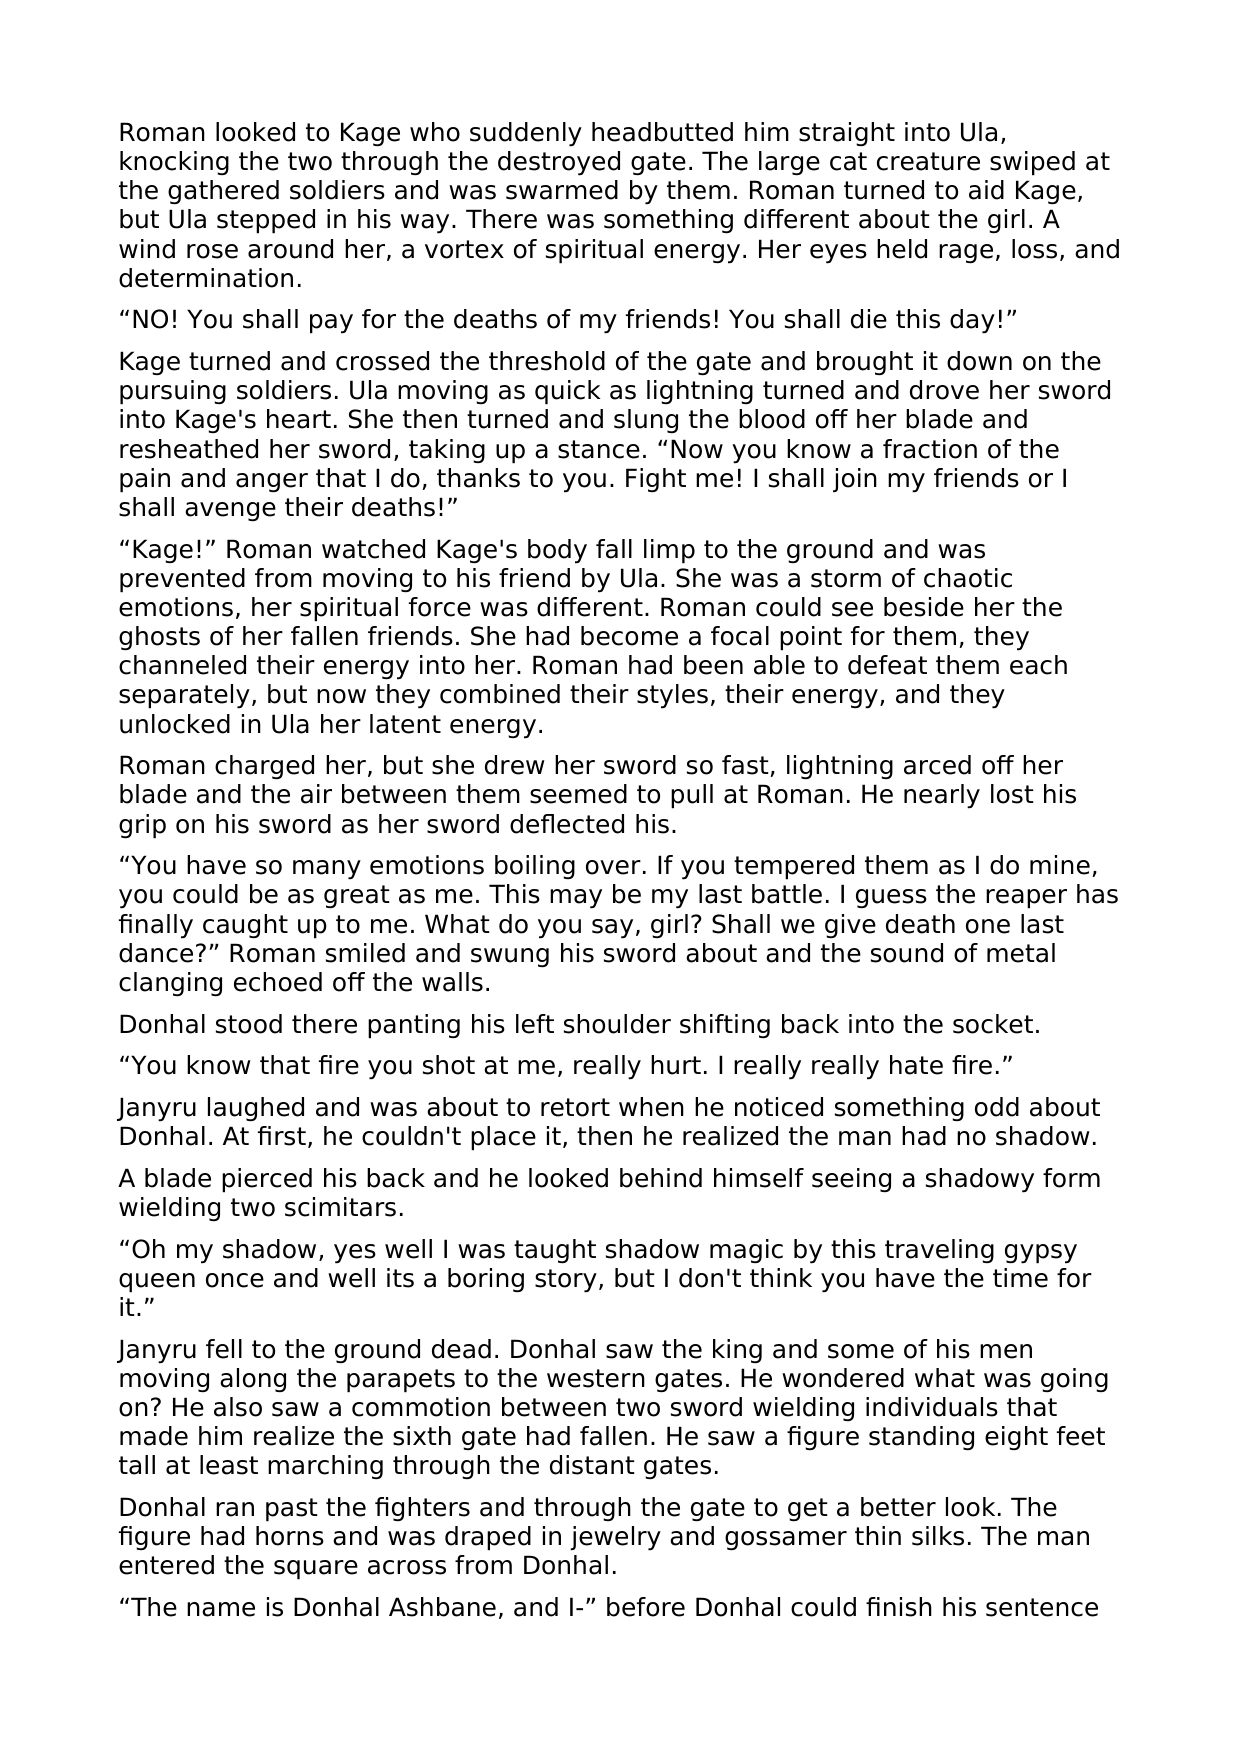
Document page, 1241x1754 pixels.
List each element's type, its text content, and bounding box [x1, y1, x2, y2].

text Roman charged her, but she drew her sword so fast, lightning arced off her blade and the air between them seemed to pull at Roman. He nearly lost his grip on his sword as her sword deflected his. [118, 751, 1122, 839]
text “You have so many emotions boiling over. If you tempered them as I do mine, you could be as great as me. This may be my last battle. I guess the reaper has finally caught up to me. What do you say, girl? Shall we give death one last dance?” Roman smiled and swung his sword about and the sound of metal clanging echoed off the walls. [118, 851, 1122, 997]
text Kage turned and crossed the threshold of the gate and brought it down on the pursuing soldiers. Ula moving as quick as lightning turned and drove her sword into Kage's heart. She then turned and slung the blood off her blade and resheathed her sword, taking up a stance. “Now you know a fraction of the pain and anger that I do, thanks to you. Fight me! I shall join my friends or I shall avenge their deaths!” [118, 347, 1122, 522]
text Roman looked to Kage who suddenly headbutted him straight into Ula, knocking the two through the destroyed gate. The large cat creature swiped at the gathered soldiers and was swarmed by them. Roman turned to aid Kage, but Ula stepped in his way. There was something different about the girl. A wind rose around her, a vortex of spiritual energy. Her eyes held rage, loss, and determination. [118, 118, 1122, 293]
text Donhal stood there panting his left shoulder shifting back into the socket. [118, 1010, 1122, 1039]
text Janyru laughed and was about to retort when he noticed something odd about Donhal. At first, he couldn't place it, then he realized the man had no shadow. [118, 1093, 1122, 1151]
text “NO! You shall pay for the deaths of my friends! You shall die this day!” [118, 306, 1122, 335]
text “Kage!” Roman watched Kage's body fall limp to the ground and was prevented from moving to his friend by Ula. She was a storm of chaotic emotions, her spiritual force was different. Roman could see beside her the ghosts of her fallen friends. She had become a focal point for them, they channeled their energy into her. Roman had been able to defeat them each separately, but now they combined their styles, their energy, and they unlocked in Ula her latent energy. [118, 535, 1122, 739]
text “You know that fire you shot at me, really hurt. I really really hate fire.” [118, 1051, 1122, 1081]
text A blade pierced his back and he looked behind himself seeing a shadowy form wielding two scimitars. [118, 1164, 1122, 1222]
text Janyru fell to the ground dead. Donhal saw the king and some of his men moving along the parapets to the western gates. He wondered what was going on? He also saw a commotion between two sword wielding individuals that made him realize the sixth gate had fallen. He saw a figure standing eight feet tall at least marching through the distant gates. [118, 1335, 1122, 1481]
text “Oh my shadow, yes well I was taught shadow magic by this traveling gypsy queen once and well its a boring story, but I don't think you have the time for it.” [118, 1235, 1122, 1322]
text “The name is Donhal Ashbane, and I-” before Donhal could finish his sentence [118, 1593, 1122, 1622]
text Donhal ran past the fighters and through the gate to get a better look. The figure had horns and was draped in jewelry and gossamer thin silks. The man entered the square across from Donhal. [118, 1493, 1122, 1581]
